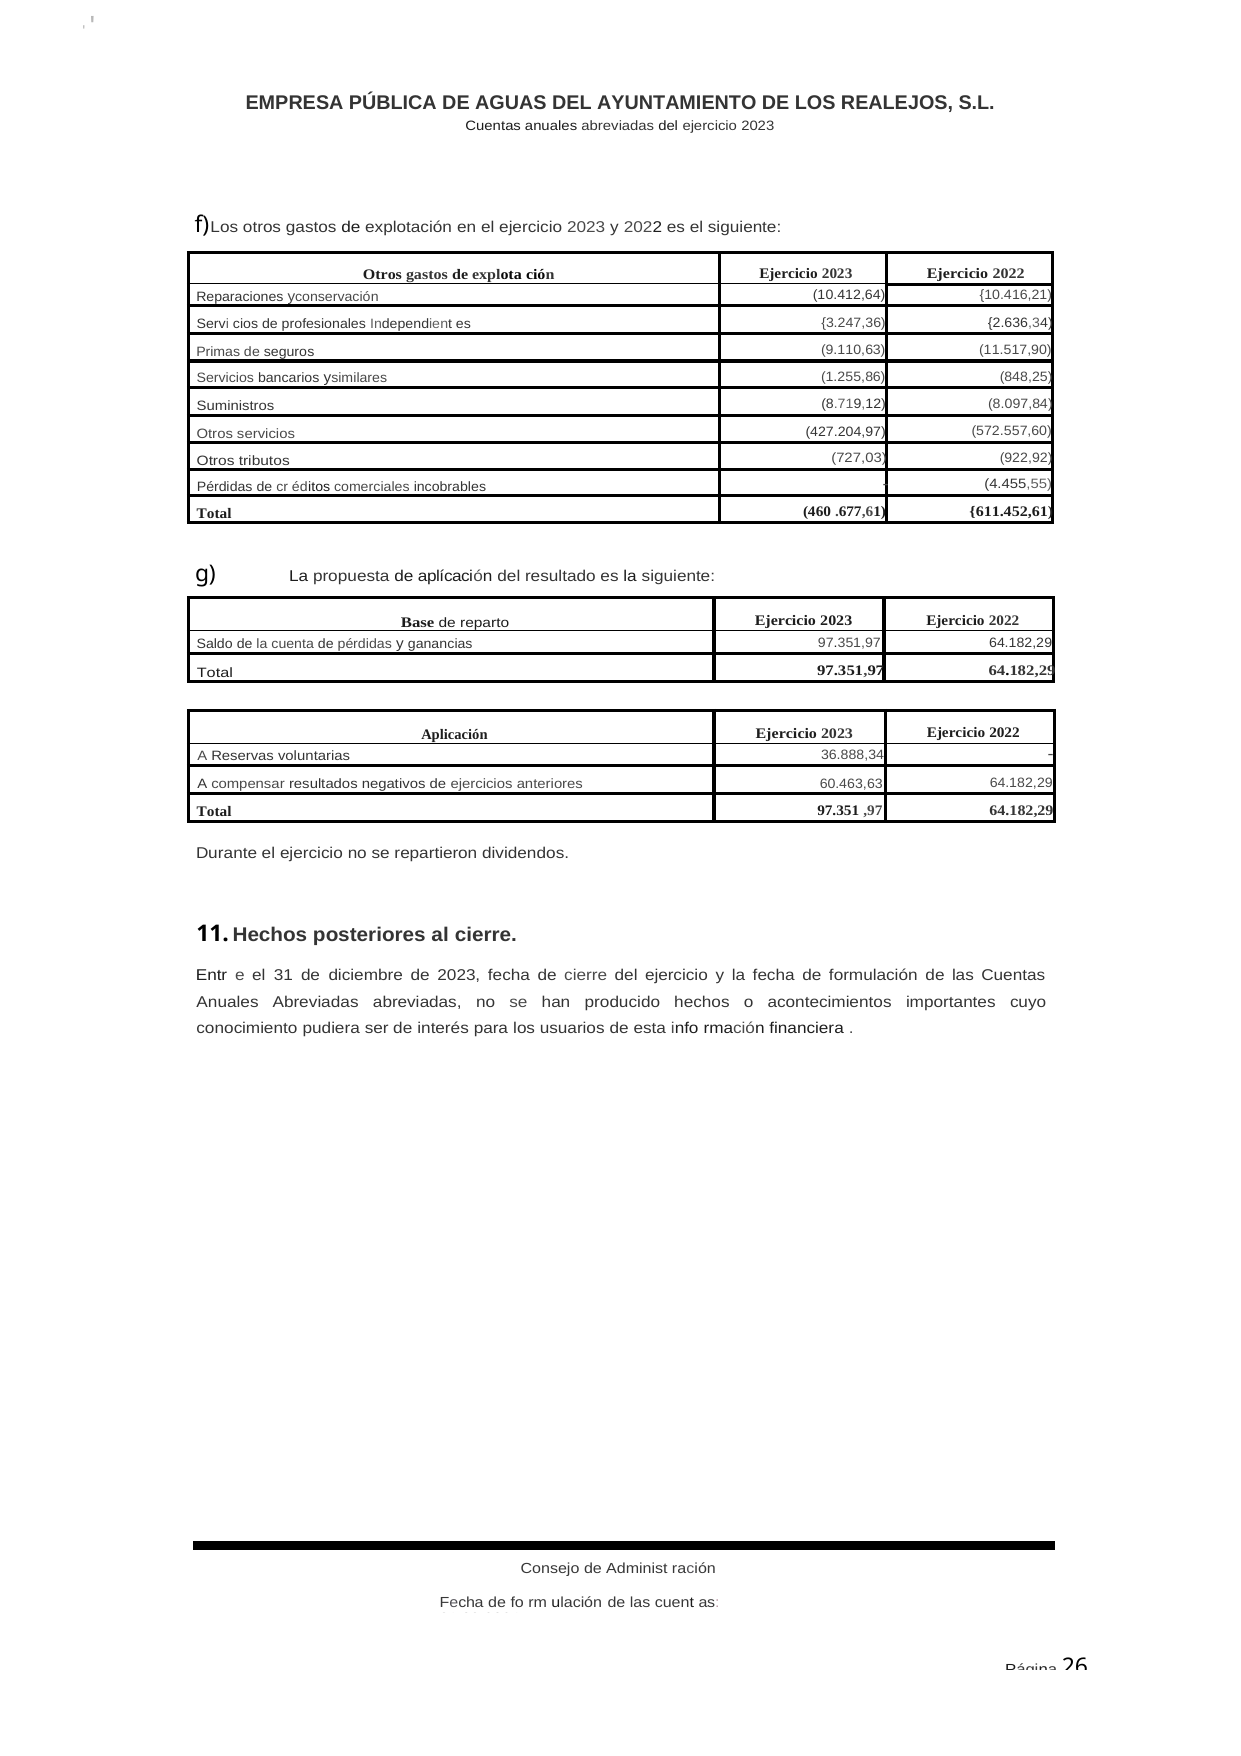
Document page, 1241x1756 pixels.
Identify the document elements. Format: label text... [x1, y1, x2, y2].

table_cell 64.182,29 [887, 767, 1053, 792]
table_cell Suministros [190, 389, 718, 413]
table_cell 97.351 ,97 [716, 795, 884, 820]
table_header Ejercicio 2023 [721, 254, 885, 283]
table_header Otros gastos de explota ción [190, 254, 718, 283]
table_cell A compensar resultados negativos de ejercicios anteriores [190, 767, 712, 792]
table_cell Saldo de la cuenta de pérdidas y ganancias [190, 631, 712, 652]
table_cell {2.636,34) [888, 307, 1051, 332]
table_cell {10.416,21) [888, 286, 1051, 304]
table_header Aplicación [190, 712, 712, 743]
table_cell {611.452,61) [888, 497, 1051, 521]
table_cell Total [190, 655, 712, 680]
table_cell (9.110,63) [721, 335, 885, 359]
table_cell (572.557,60) [888, 417, 1051, 441]
text Entr e el 31 de diciembre de 2023, fecha de cierre del ejercicio y la fecha de formulación de las Cuentas Anuales Abreviadas abreviadas, no se han producido hechos o acontecimientos importantes cuyo conocimiento pudiera ser de interés para los usuarios de esta info rmación financiera . [196, 966, 1047, 1037]
table_cell (4.455,55) [888, 471, 1051, 494]
table_cell Otros tributos [190, 444, 718, 468]
text Durante el ejercicio no se repartieron dividendos. [196, 844, 1138, 862]
table_cell (8.097,84) [888, 389, 1051, 413]
table_cell A Reservas voluntarias [190, 744, 712, 764]
table_cell 97.351,97 [716, 655, 882, 680]
table_header Ejercicio 2022 [888, 254, 1051, 283]
text Cuentas anuales abreviadas del ejercicio 2023 [194, 118, 1044, 133]
table_header Ejercicio 2023 [716, 712, 884, 743]
table_cell 64.182,29 [886, 655, 1052, 680]
table_cell - [887, 744, 1053, 764]
table_cell {3.247,36) [721, 307, 885, 332]
table_cell (922,92) [888, 444, 1051, 468]
table_cell (10.412,64) [721, 284, 885, 304]
table_cell Total [190, 795, 712, 820]
table_cell (427.204,97) [721, 417, 885, 441]
table_cell Reparaciones yconservación [190, 284, 718, 304]
list Los otros gastos de explotación en el ejercicio 2023 y 2022 es el siguiente: [194, 208, 1138, 239]
table_cell - [721, 471, 885, 494]
table_cell (848,25) [888, 363, 1051, 386]
table_cell (1.255,86) [721, 363, 885, 386]
table_cell Total [190, 497, 718, 521]
text EMPRESA PÚBLICA DE AGUAS DEL AYUNTAMIENTO DE LOS REALEJOS, S.L. [194, 91, 1046, 114]
table_cell Servi cios de profesionales Independient es [190, 307, 718, 332]
table_header Ejercicio 2022 [887, 712, 1053, 743]
text ' ' [82, 9, 1138, 43]
table_cell Otros servicios [190, 417, 718, 441]
list La propuesta de aplícación del resultado es la siguiente: [195, 557, 1138, 588]
table_cell 64.182,29 [887, 795, 1053, 820]
table_cell (11.517,90) [888, 335, 1051, 359]
table_header Ejercicio 2023 [716, 599, 882, 630]
table_cell 60.463,63 [716, 767, 884, 792]
table_header Ejercicio 2022 [886, 599, 1052, 630]
table_cell Primas de seguros [190, 335, 718, 359]
table_cell Pérdidas de cr éditos comerciales incobrables [190, 471, 718, 494]
table_cell (727,03) [721, 444, 885, 468]
table_cell Servicios bancarios ysimilares [190, 363, 718, 386]
table_cell 36.888,34 [716, 744, 884, 764]
table_cell (460 .677,61) [721, 497, 885, 521]
list Hechos posteriores al cierre. [196, 917, 1138, 948]
table_cell (8.719,12) [721, 389, 885, 413]
table_cell 97.351,97 [716, 631, 882, 652]
table_header Base de reparto [190, 599, 712, 630]
table_cell 64.182,29 [886, 631, 1052, 652]
